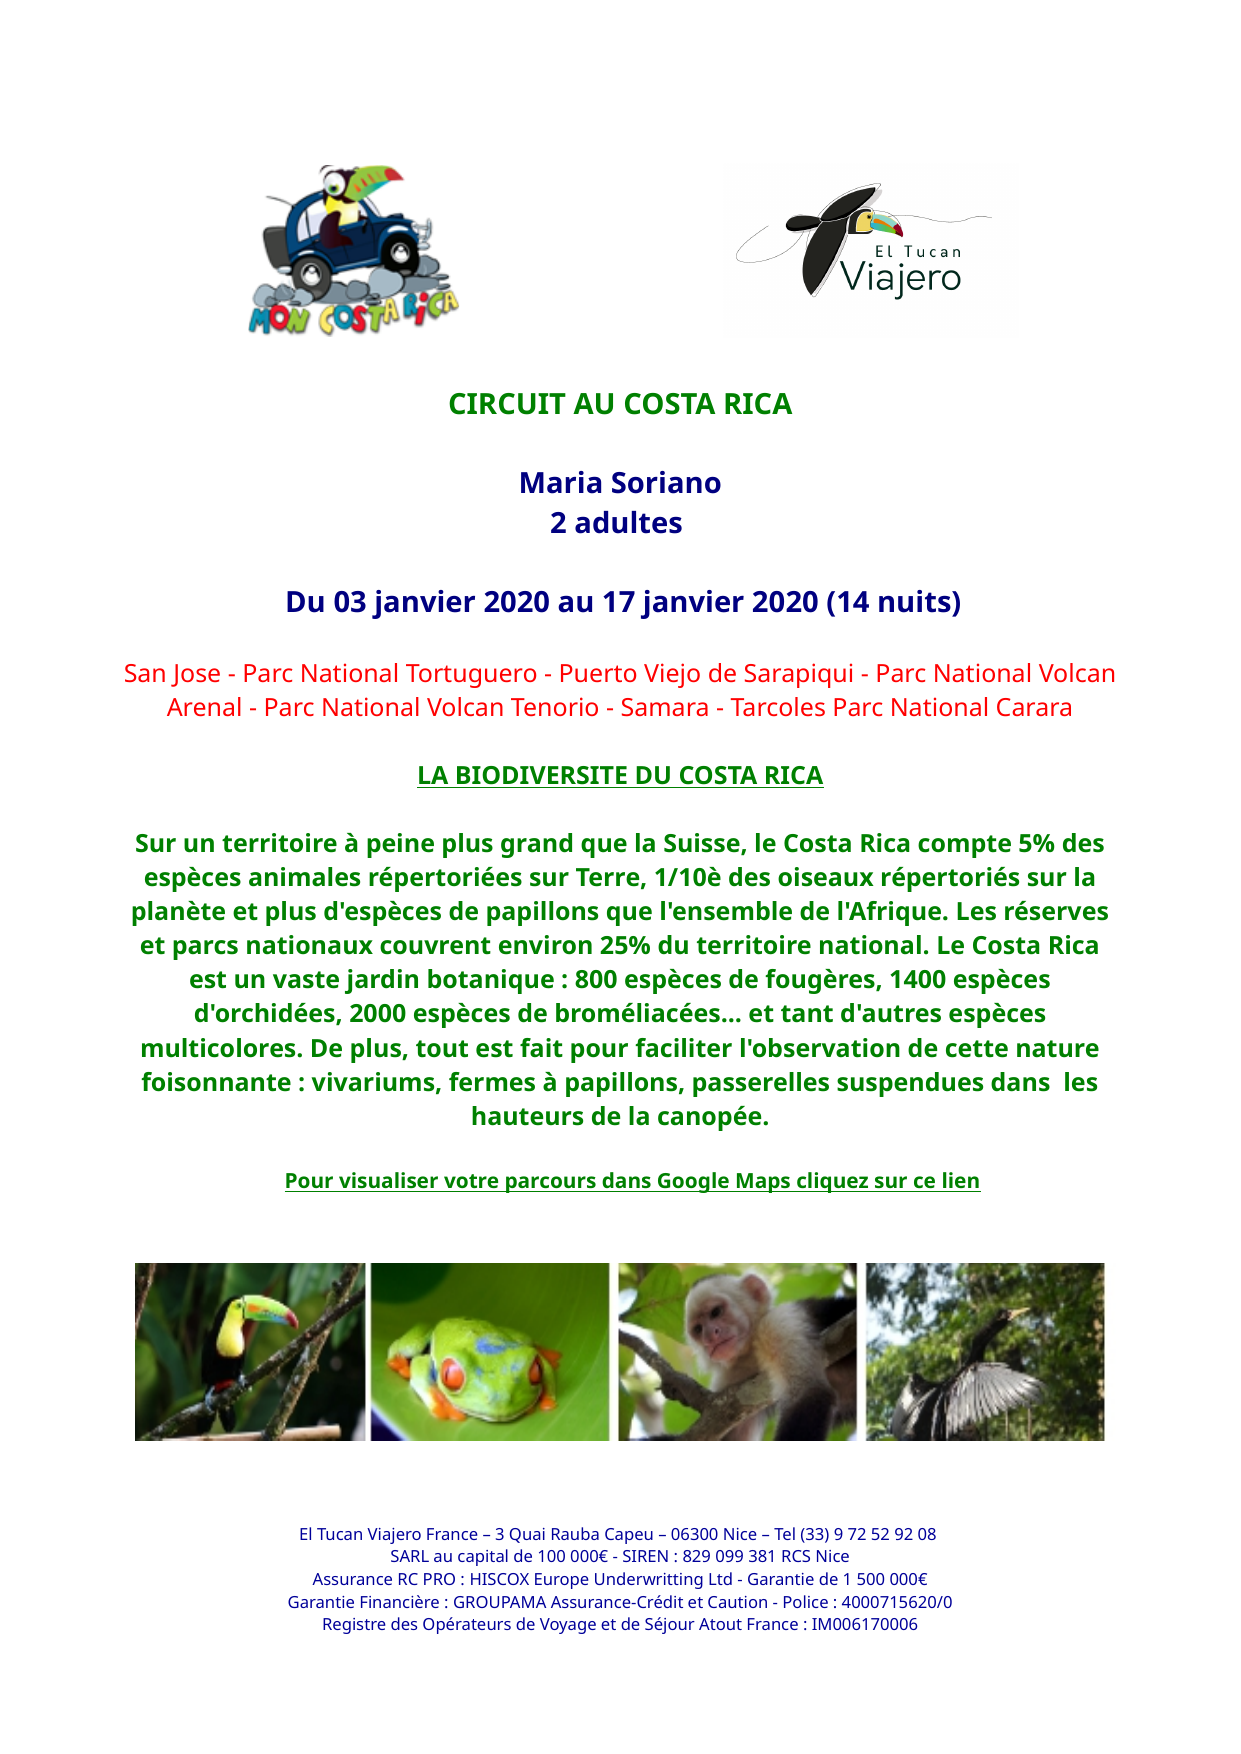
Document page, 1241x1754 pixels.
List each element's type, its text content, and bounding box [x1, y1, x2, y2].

picture [135, 1263, 1116, 1441]
text Sur un territoire à peine plus grand que la Suisse, le Costa Rica compte 5% des espèces animales répertoriées sur Terre, 1/10è des oiseaux répertoriés sur la planète et plus d'espèces de papillons que l'ensemble de l'Afrique. Les réserves et parcs nationaux couvrent environ 25% du territoire national. Le Costa Rica est un vaste jardin botanique : 800 espèces de fougères, 1400 espèces d'orchidées, 2000 espèces de broméliacées... et tant d'autres espèces multicolores. De plus, tout est fait pour faciliter l'observation de cette nature foisonnante : vivariums, fermes à papillons, passerelles suspendues dans les hauteurs de la canopée. [118, 826, 1122, 1132]
text LA BIODIVERSITE DU COSTA RICA [118, 758, 1122, 792]
text Pour visualiser votre parcours dans Google Maps cliquez sur ce lien [118, 1166, 1146, 1195]
text 2 adultes [118, 502, 1122, 542]
text Du 03 janvier 2020 au 17 janvier 2020 (14 nuits) [118, 582, 1122, 621]
text San Jose - Parc National Tortuguero - Puerto Viejo de Sarapiqui - Parc National Volcan Arenal - Parc National Volcan Tenorio - Samara - Tarcoles Parc National Carara [118, 656, 1122, 724]
picture [723, 163, 1019, 338]
table_header [118, 118, 620, 383]
picture [248, 165, 460, 337]
text CIRCUIT AU COSTA RICA [118, 383, 1122, 423]
table_header [620, 118, 1122, 383]
text Maria Soriano [118, 463, 1122, 502]
